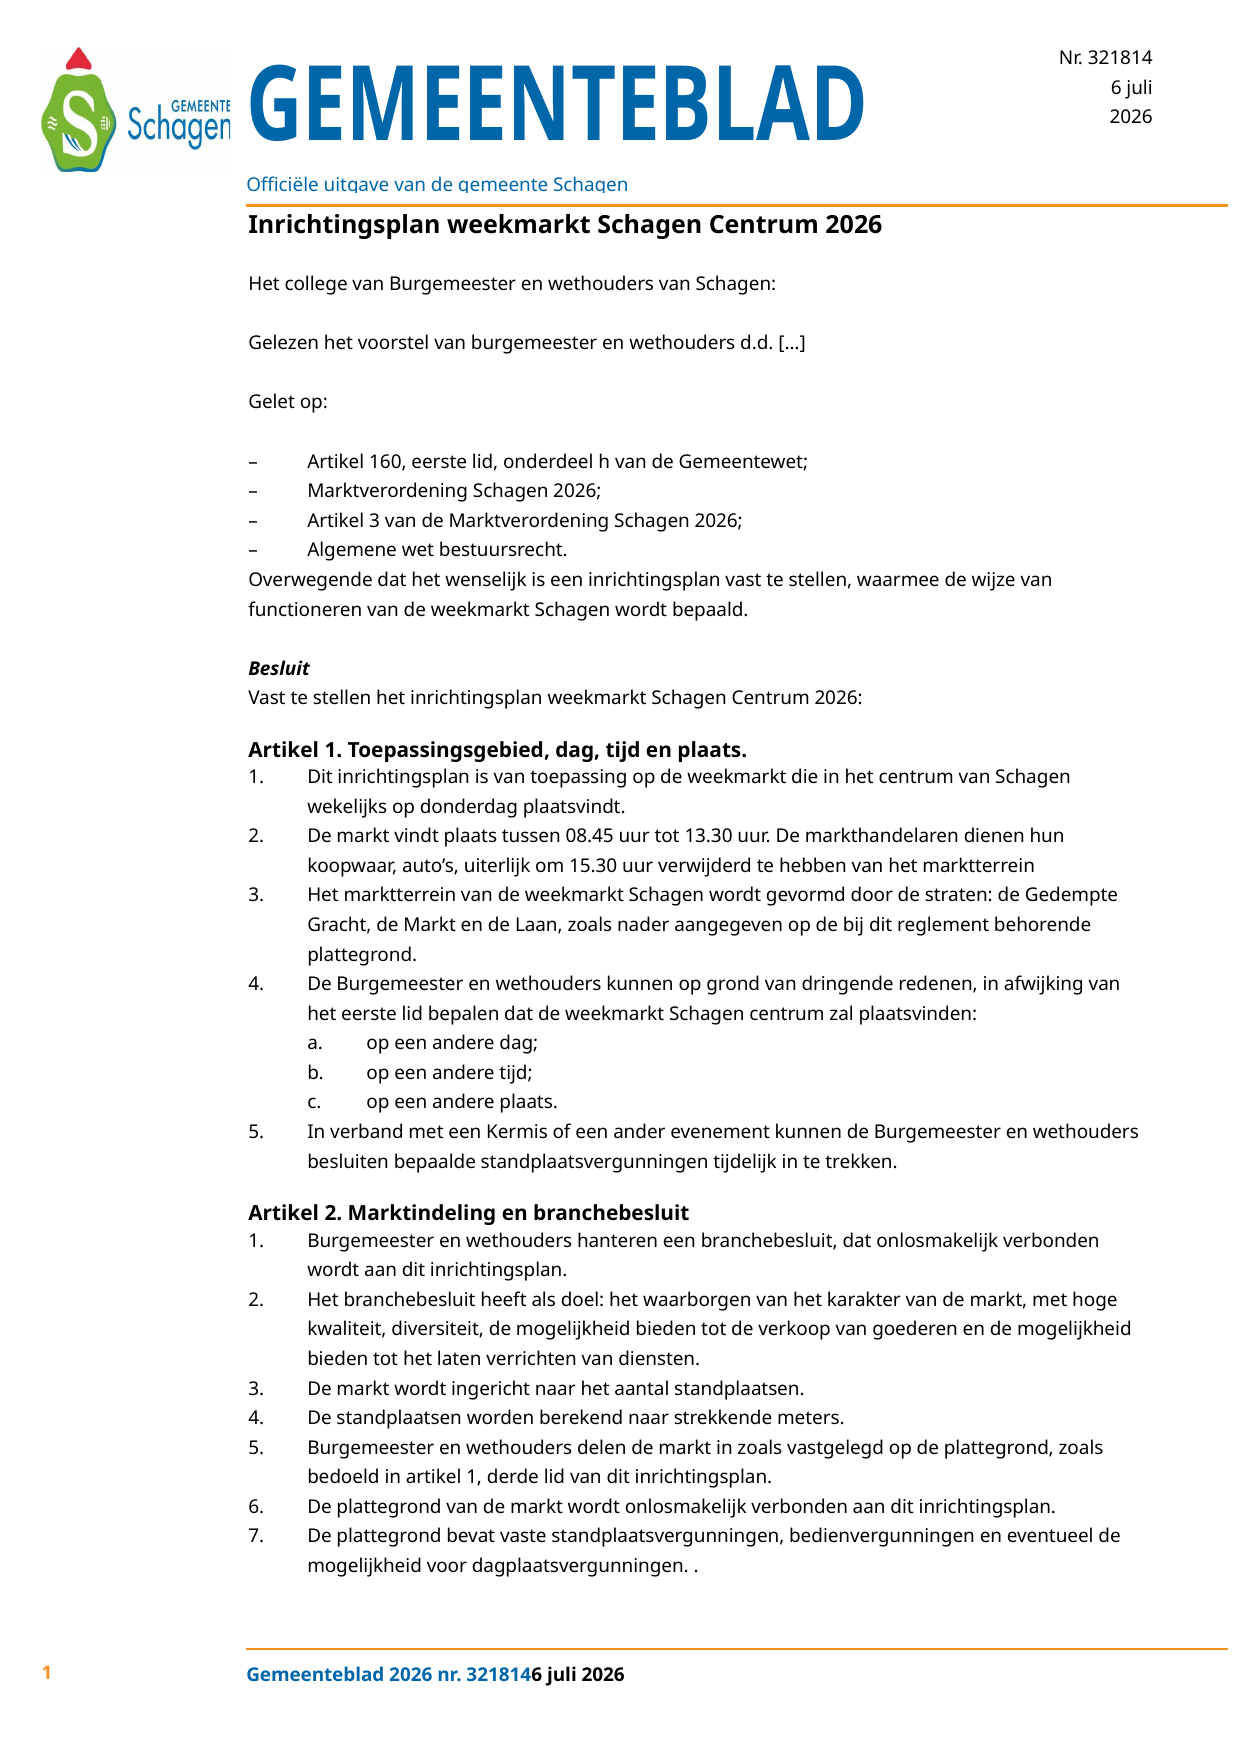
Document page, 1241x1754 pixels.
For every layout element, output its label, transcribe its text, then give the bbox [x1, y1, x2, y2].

text Gelezen het voorstel van burgemeester en wethouders d.d. […] [248, 329, 1152, 355]
list Marktverordening Schagen 2026; [248, 477, 1152, 503]
list op een andere dag; [307, 1029, 1152, 1055]
list De markt wordt ingericht naar het aantal standplaatsen. [248, 1375, 1152, 1400]
text Besluit [248, 655, 1152, 681]
list Burgemeester en wethouders delen de markt in zoals vastgelegd op de plattegrond, zoals bedoeld in artikel 1, derde lid van dit inrichtingsplan. [248, 1434, 1152, 1489]
text Artikel 2. Marktindeling en branchebesluit [248, 1198, 1152, 1227]
list Artikel 3 van de Marktverordening Schagen 2026; [248, 507, 1152, 533]
list De Burgemeester en wethouders kunnen op grond van dringende redenen, in afwijking van het eerste lid bepalen dat de weekmarkt Schagen centrum zal plaatsvinden: [248, 970, 1152, 1026]
list op een andere tijd; [307, 1059, 1152, 1085]
list op een andere plaats. [307, 1089, 1152, 1114]
list Algemene wet bestuursrecht. [248, 537, 1152, 562]
text Vast te stellen het inrichtingsplan weekmarkt Schagen Centrum 2026: [248, 684, 1152, 710]
list De plattegrond bevat vaste standplaatsvergunningen, bedienvergunningen en eventueel de mogelijkheid voor dagplaatsvergunningen. . [248, 1523, 1152, 1578]
list De markt vindt plaats tussen 08.45 uur tot 13.30 uur. De markthandelaren dienen hun koopwaar, auto’s, uiterlijk om 15.30 uur verwijderd te hebben van het marktterrein [248, 822, 1152, 878]
text Overwegende dat het wenselijk is een inrichtingsplan vast te stellen, waarmee de wijze van functioneren van de weekmarkt Schagen wordt bepaald. [248, 566, 1152, 621]
list De plattegrond van de markt wordt onlosmakelijk verbonden aan dit inrichtingsplan. [248, 1493, 1152, 1519]
text Het college van Burgemeester en wethouders van Schagen: [248, 270, 1152, 296]
list Burgemeester en wethouders hanteren een branchebesluit, dat onlosmakelijk verbonden wordt aan dit inrichtingsplan. [248, 1227, 1152, 1282]
list Het marktterrein van de weekmarkt Schagen wordt gevormd door de straten: de Gedempte Gracht, de Markt en de Laan, zoals nader aangegeven op de bij dit reglement behorende plattegrond. [248, 882, 1152, 967]
text Gelet op: [248, 389, 1152, 414]
list Het branchebesluit heeft als doel: het waarborgen van het karakter van de markt, met hoge kwaliteit, diversiteit, de mogelijkheid bieden tot de verkoop van goederen en de mogelijkheid bieden tot het laten verrichten van diensten. [248, 1286, 1152, 1371]
list De standplaatsen worden berekend naar strekkende meters. [248, 1404, 1152, 1430]
list Dit inrichtingsplan is van toepassing op de weekmarkt die in het centrum van Schagen wekelijks op donderdag plaatsvindt. [248, 763, 1152, 819]
list In verband met een Kermis of een ander evenement kunnen de Burgemeester en wethouders besluiten bepaalde standplaatsvergunningen tijdelijk in te trekken. [248, 1118, 1152, 1174]
picture [41, 47, 231, 172]
list Artikel 160, eerste lid, onderdeel h van de Gemeentewet; [248, 448, 1152, 473]
text Artikel 1. Toepassingsgebied, dag, tijd en plaats. [248, 735, 1152, 763]
text Inrichtingsplan weekmarkt Schagen Centrum 2026 [248, 207, 1152, 241]
